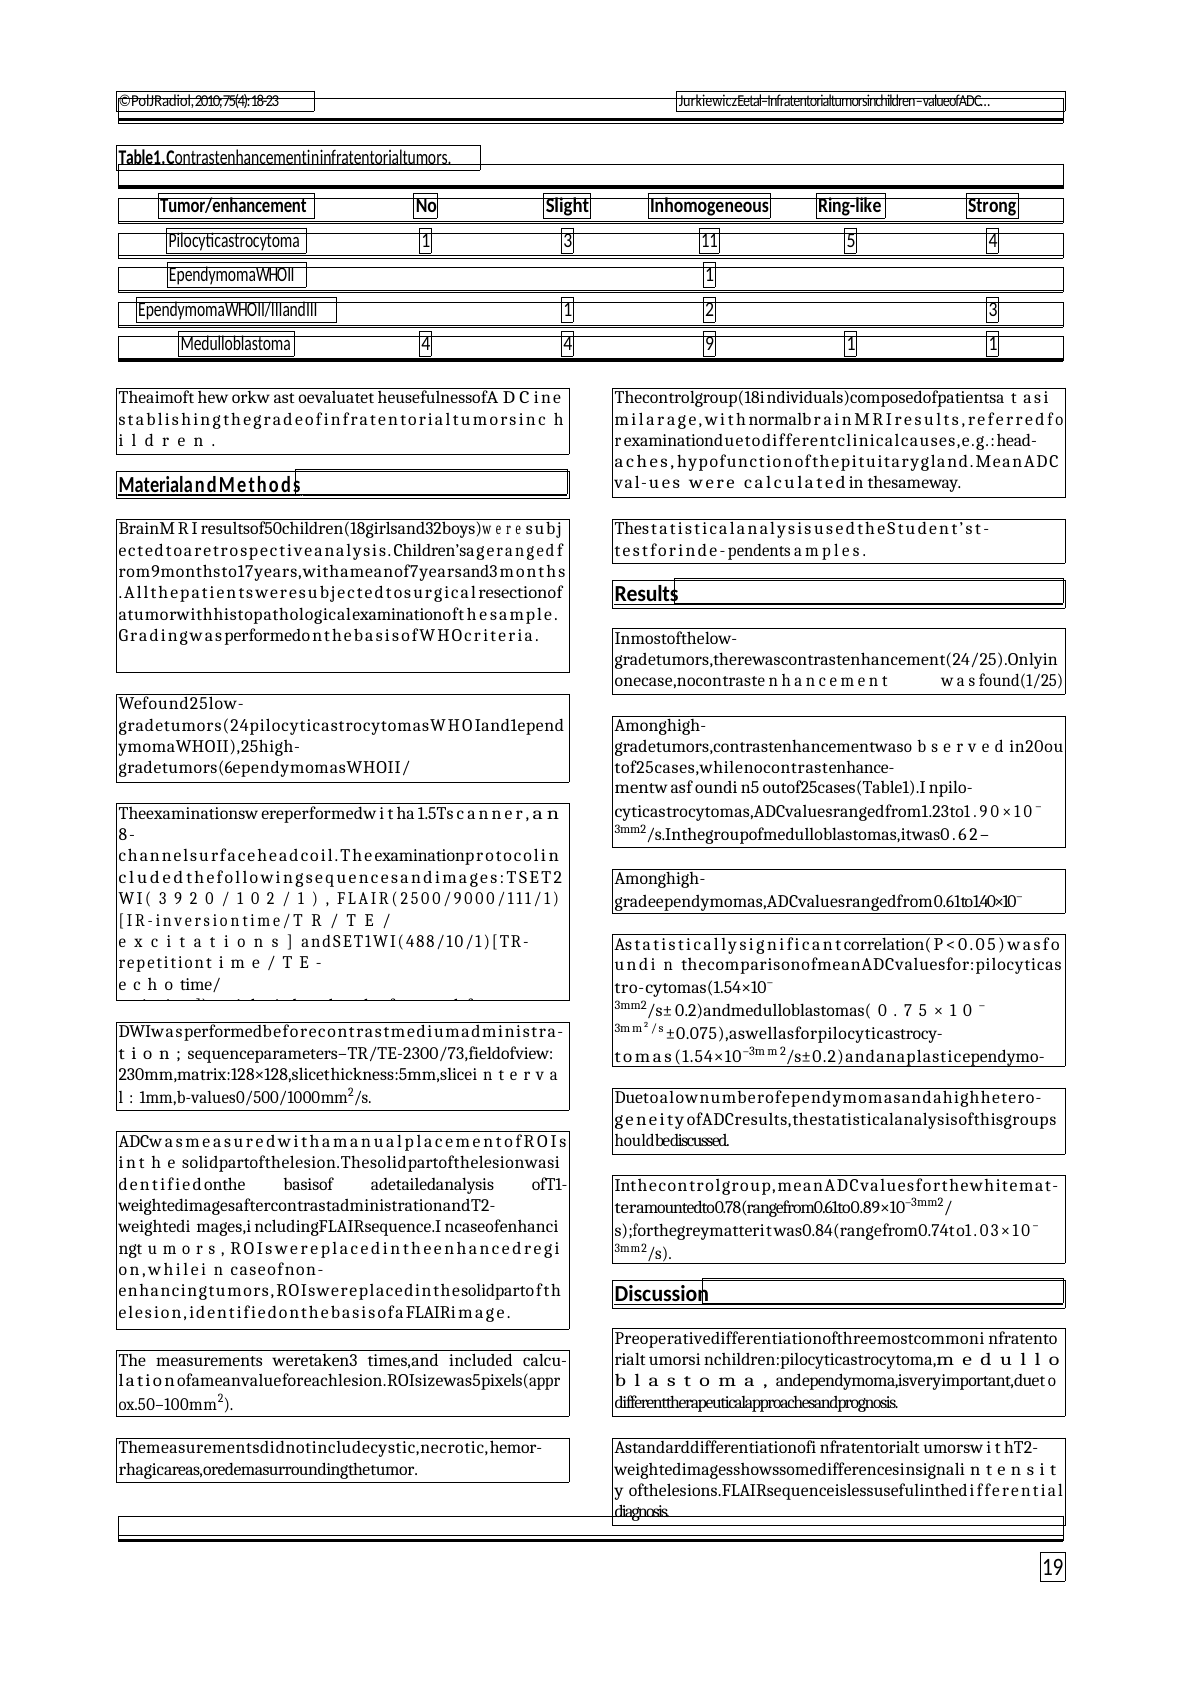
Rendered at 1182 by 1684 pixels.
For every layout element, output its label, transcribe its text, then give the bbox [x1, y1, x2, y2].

text Inmostofthelow-gradetumors,therewascontrastenhancement(24/25).Onlyinonecase,nocontrastenhancement wasfound(1/25)(Table1). [614, 629, 1063, 694]
text 2 [705, 303, 715, 321]
text 5 [846, 234, 856, 252]
text [416, 194, 437, 198]
text [650, 194, 769, 198]
text [546, 194, 590, 198]
text EpendymomaWHOII [169, 268, 306, 287]
text [968, 194, 1018, 198]
text Astatisticallysignificantcorrelation(P<0.05)wasfoundinthecomparisonofmeanADCvaluesfor:pilocyticastro-cytomas(1.54×10–3mm2/s±0.2)andmedulloblastomas(0.75×10–3mm²/s±0.075),aswellasforpilocyticastrocy-tomas(1.54×10–3mm2/s±0.2)andanaplasticependymo-mas(0.99×10–3mm2/s±0.25). [614, 935, 1063, 1066]
text Preoperativedifferentiationofthreemostcommoninfratentorialtumorsinchildren:pilocyticastrocytoma,medulloblastoma,andependymoma,isveryimportant,duetodifferenttherapeuticalapproachesandprognosis. [614, 1329, 1063, 1413]
text 3 [563, 234, 573, 252]
text [705, 263, 715, 267]
text 1 [563, 303, 573, 321]
text [988, 332, 998, 336]
text Ring-like [818, 199, 885, 217]
text [160, 194, 314, 198]
text [421, 332, 431, 336]
text [988, 229, 998, 233]
text [846, 229, 856, 233]
text Pilocyticastrocytoma [168, 234, 306, 252]
text 1 [846, 337, 856, 356]
text [168, 229, 306, 233]
text Amonghigh-gradeependymomas,ADCvaluesrangedfrom0.61to1.40×10–3mm2/s.(Table2). [614, 870, 1063, 913]
text Results [614, 581, 674, 604]
text 19 [1042, 1553, 1065, 1581]
text No [416, 199, 437, 217]
text [705, 332, 715, 336]
text [705, 298, 715, 302]
text Medulloblastoma [180, 337, 294, 356]
text Thecontrolgroup(18individuals)composedofpatientsatasimilarage,withnormalbrainMRIresults,referredforexaminationduetodifferentclinicalcauses,e.g.:head-aches,hypofunctionofthepituitarygland.MeanADCval-ues were calculatedin thesameway. [614, 389, 1063, 493]
text ThestatisticalanalysisusedtheStudent’st-testforinde-pendentsamples. [614, 520, 1063, 561]
text ©PolJRadiol,2010;75(4):18-23 [119, 99, 314, 111]
text [119, 165, 479, 169]
text Discussion [703, 1281, 1063, 1303]
text Themeasurementsdidnotincludecystic,necrotic,hemor-rhagicareas,oredemasurroundingthetumor. [118, 1439, 567, 1479]
text Tumor/enhancement [160, 199, 314, 217]
text Inthecontrolgroup,meanADCvaluesforthewhitemat-teramountedto0.78(rangefrom0.61to0.89×10–3mm2/s);forthegreymatteritwas0.84(rangefrom0.74to1.03×10–3mm2/s). [614, 1176, 1063, 1263]
text 4 [988, 234, 998, 252]
text Slight [546, 199, 590, 217]
text ©PolJRadiol,2010;75(4):18-23 [118, 92, 314, 98]
text MaterialandMethods [296, 472, 567, 494]
text AstandarddifferentiationofinfratentorialtumorswithT2-weightedimagesshowssomedifferencesinsignalintensityofthelesions.FLAIRsequenceislessusefulinthedifferentialdiagnosis. [614, 1439, 1063, 1516]
text [846, 332, 856, 336]
text [701, 229, 719, 233]
text [563, 298, 573, 302]
text Table1.Contrastenhancementininfratentorialtumors. [118, 146, 479, 164]
text [563, 229, 573, 233]
text 11 [701, 234, 719, 252]
text 1 [421, 234, 431, 252]
text TheaimoftheworkwastoevaluatetheusefulnessofADCinestablishingthegradeofinfratentorialtumorsinchildren. [118, 389, 567, 451]
text [138, 298, 336, 302]
text 9 [705, 337, 715, 356]
text [421, 229, 431, 233]
text [818, 194, 885, 198]
text 1 [705, 268, 715, 287]
text 1 [988, 337, 998, 356]
text JurkiewiczEetal–Infratentorialtumorsinchildren–valueofADC… [678, 92, 1065, 111]
text Inhomogeneous [650, 199, 769, 217]
text 230mm,matrix:128×128,slicethickness:5mm,sliceinterval:1mm,b-values0/500/1000mm2/s. [118, 1065, 567, 1108]
text Amonghigh-gradetumors,contrastenhancementwasobservedin20outof25cases,whilenocontrastenhance-mentwasfoundin5outof25cases(Table1).Inpilo-cyticastrocytomas,ADCvaluesrangedfrom1.23to1.90×10–3mm2/s.Inthegroupofmedulloblastomas,itwas0.62–0.86×10–3mm2/s.(Figures1and2). [614, 717, 1063, 847]
text Theexaminationswereperformedwitha1.5Tscanner,an8-channelsurfaceheadcoil.Theexaminationprotocolincludedthefollowingsequencesandimages:TSET2WI(3920/102/1),FLAIR(2500/9000/111/1)[IR-inversiontime/TR/TE/excitations]andSET1WI(488/10/1)[TR-repetitiontime/TE-echotime/excitations]),carriedoutinthreeplanes,beforeandaftercontrastmediumadministration(inastan-darddose).Matrix:256×256and256×192,fieldofview:220–230mm,slicethickness:3–5mm,sliceintervalof30%. [118, 804, 567, 1000]
text EpendymomaWHOII/IIIandIII [138, 303, 336, 321]
text BrainMRIresultsof50children(18girlsand32boys)weresubjectedtoaretrospectiveanalysis.Children’sagerangedfrom9monthsto17years,withameanof7yearsand3months.Allthepatientsweresubjectedtosurgicalresectionofatumorwithhistopathologicalexaminationofthesample.GradingwasperformedonthebasisofWHOcriteria. [118, 520, 567, 646]
text MaterialandMethods [118, 472, 295, 494]
text [563, 332, 573, 336]
text Strong [968, 199, 1018, 217]
text Discussion [614, 1281, 702, 1304]
text 4 [421, 337, 431, 356]
text 4 [563, 337, 573, 356]
text Results [675, 581, 1063, 603]
text DWIwasperformedbeforecontrastmediumadministra-tion;sequenceparameters–TR/TE-2300/73,fieldofview: [118, 1023, 567, 1064]
text [988, 298, 998, 302]
text ADCwasmeasuredwithamanualplacementofROIsinthesolidpartofthelesion.Thesolidpartofthelesionwasidentifiedonthe basisof adetailedanalysis ofT1-weightedimagesaftercontrastadministrationandT2-weightedimages,includingFLAIRsequence.Incaseofenhancingtumors,ROIswereplacedintheenhancedregion,whileincaseofnon-enhancingtumors,ROIswereplacedinthesolidpartofthelesion,identifiedonthebasisofaFLAIRimage. [118, 1132, 567, 1323]
text [169, 263, 306, 267]
text Duetoalownumberofependymomasandahighhetero-geneityofADCresults,thestatisticalanalysisofthisgroupshouldbediscussed. [614, 1089, 1063, 1151]
text [180, 332, 294, 336]
text The measurements weretaken3 times,and included calcu-lationofameanvalueforeachlesion.ROIsizewas5pixels(approx.50–100mm2). [118, 1351, 567, 1414]
text 3 [988, 303, 998, 321]
text Wefound25low-gradetumors(24pilocyticastrocytomasWHOIand1ependymomaWHOII),25high-gradetumors(6ependymomasWHOII/IIIandIII,19medulloblastomasWHOIV). [118, 695, 567, 782]
